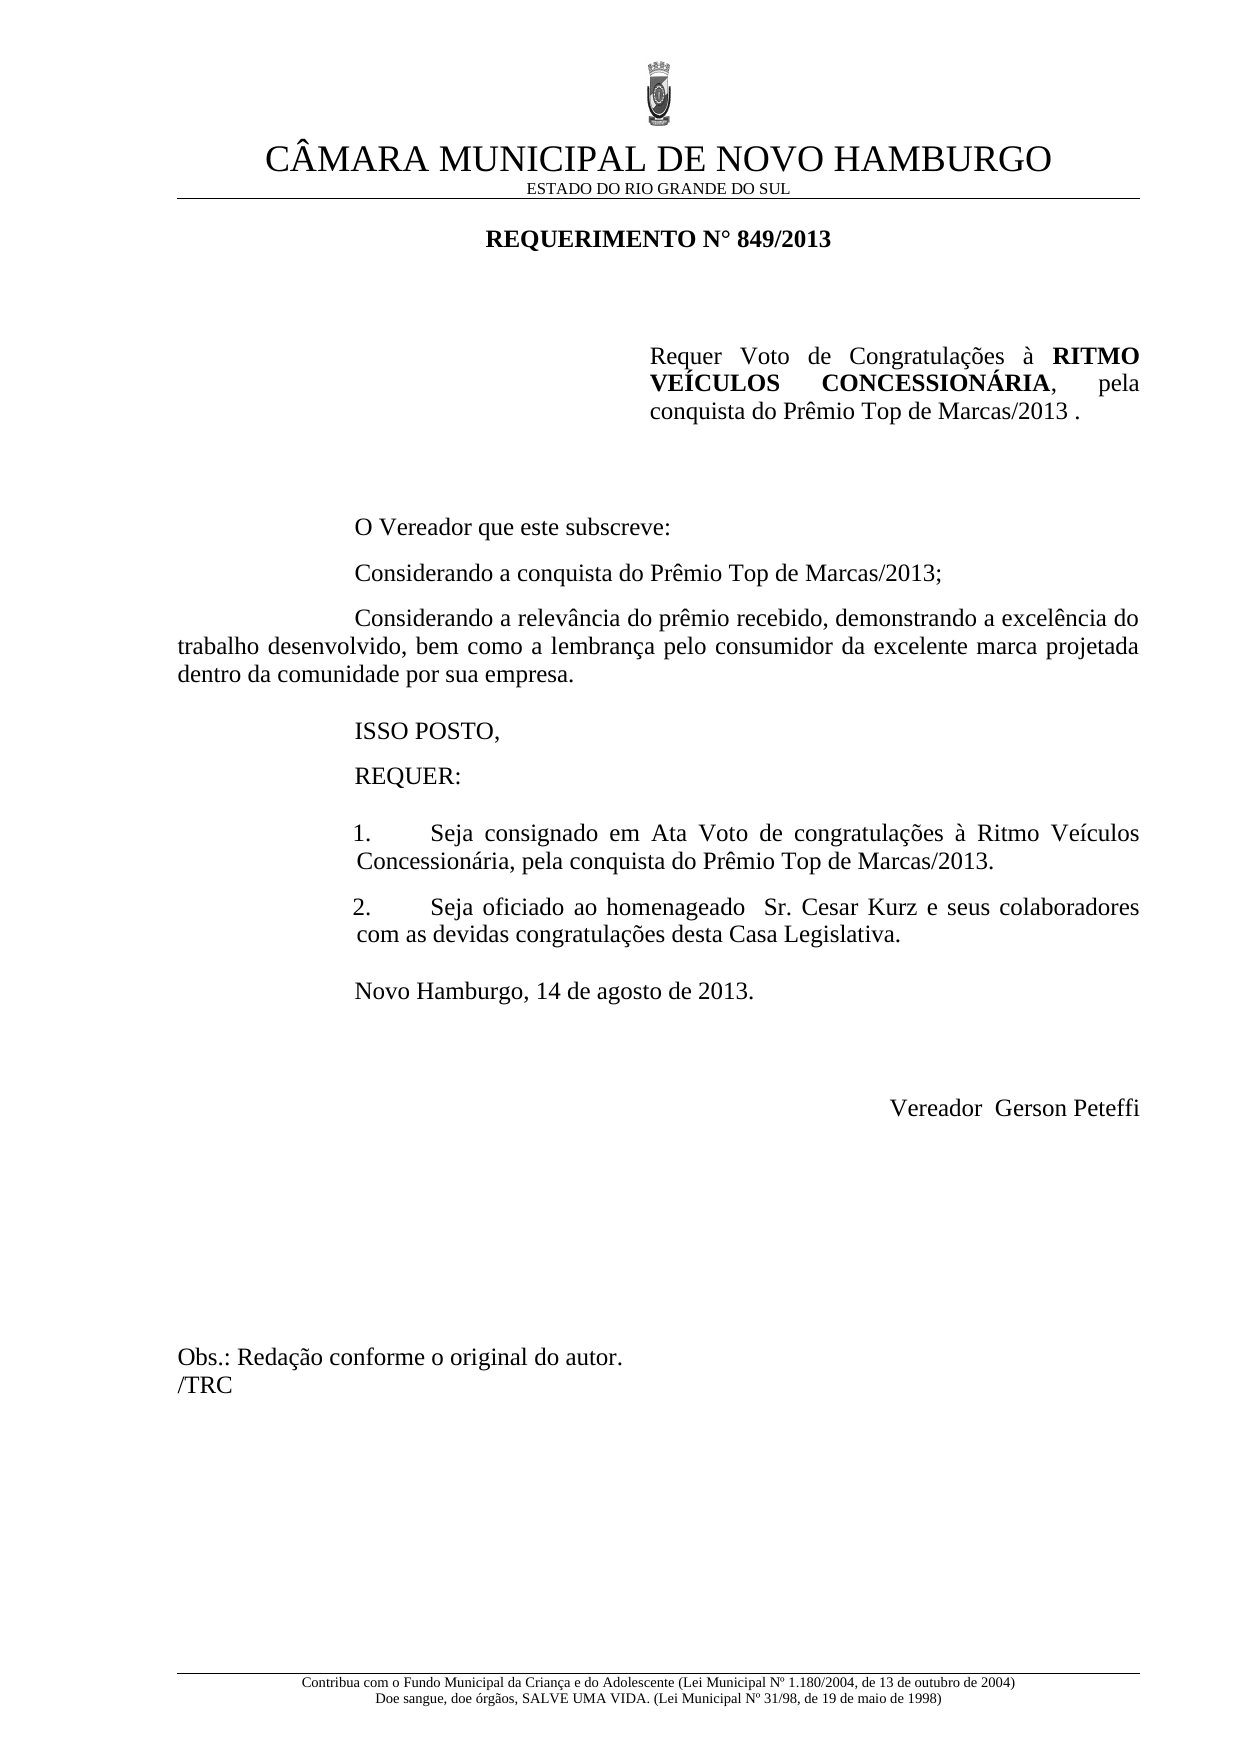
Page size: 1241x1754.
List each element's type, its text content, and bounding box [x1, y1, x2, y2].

text Vereador Gerson Peteffi [177, 1094, 1140, 1121]
text 1. Seja consignado em Ata Voto de congratulações à Ritmo Veículos Concessionária, pela conquista do Prêmio Top de Marcas/2013. [352, 819, 1140, 875]
text ISSO POSTO, [177, 717, 1140, 744]
text Obs.: Redação conforme o original do autor. [177, 1343, 1140, 1371]
title REQUERIMENTO N° 849/2013 [177, 226, 1140, 253]
text 2. Seja oficiado ao homenageado Sr. Cesar Kurz e seus colaboradores com as devidas congratulações desta Casa Legislativa. [352, 893, 1140, 948]
text Novo Hamburgo, 14 de agosto de 2013. [177, 977, 1140, 1005]
text O Vereador que este subscreve: [177, 513, 1140, 541]
text REQUER: [177, 762, 1140, 790]
text Considerando a relevância do prêmio recebido, demonstrando a excelência do trabalho desenvolvido, bem como a lembrança pelo consumidor da excelente marca projetada dentro da comunidade por sua empresa. [177, 604, 1140, 687]
text /TRC [177, 1371, 1140, 1398]
text Requer Voto de Congratulações à RITMO VEÍCULOS CONCESSIONÁRIA, pela conquista do Prêmio Top de Marcas/2013 . [649, 342, 1140, 425]
text Considerando a conquista do Prêmio Top de Marcas/2013; [177, 559, 1140, 587]
